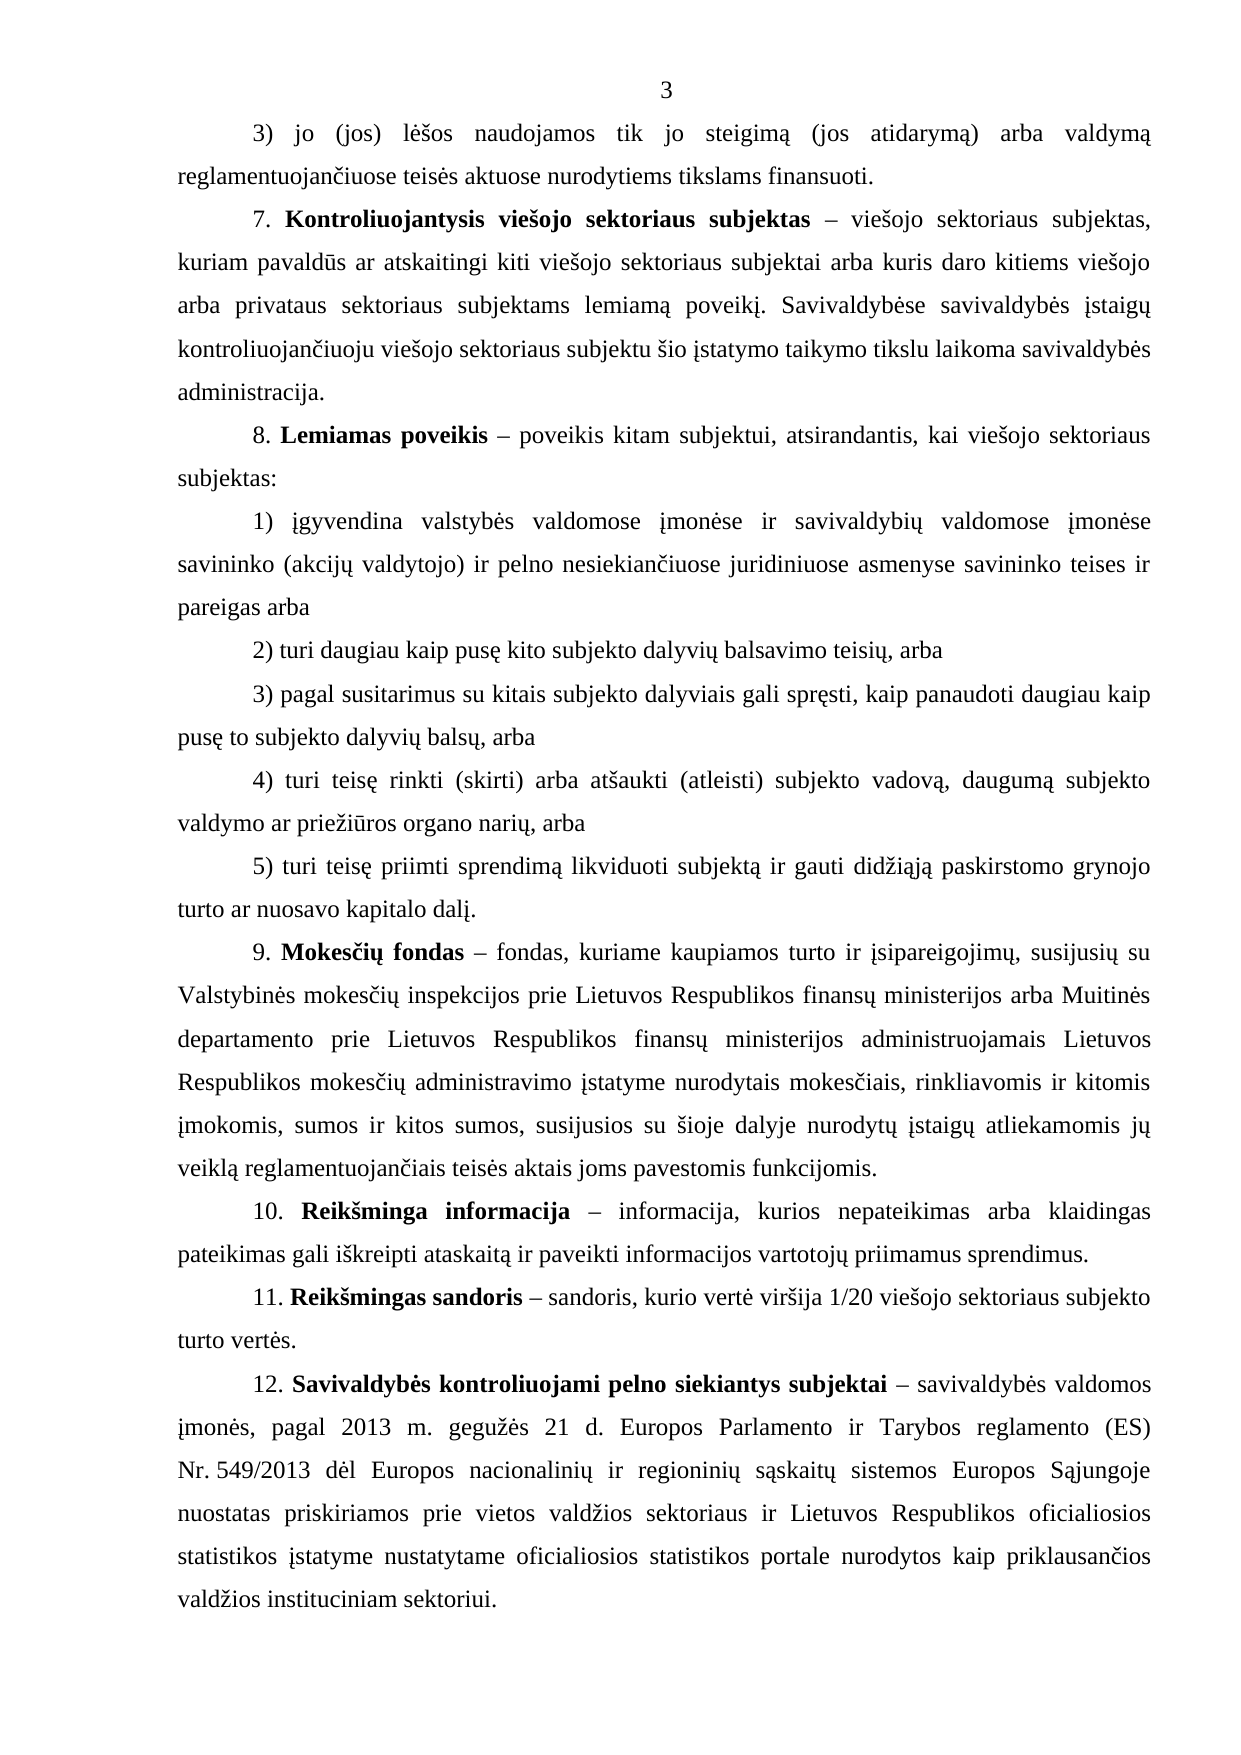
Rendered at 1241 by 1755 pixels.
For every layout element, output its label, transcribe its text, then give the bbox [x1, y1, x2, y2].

text 12. Savivaldybės kontroliuojami pelno siekiantys subjektai – savivaldybės valdomos įmonės, pagal 2013 m. gegužės 21 d. Europos Parlamento ir Tarybos reglamento (ES) Nr. 549/2013 dėl Europos nacionalinių ir regioninių sąskaitų sistemos Europos Sąjungoje nuostatas priskiriamos prie vietos valdžios sektoriaus ir Lietuvos Respublikos oficialiosios statistikos įstatyme nustatytame oficialiosios statistikos portale nurodytos kaip priklausančios valdžios instituciniam sektoriui. [177, 1369, 1152, 1613]
text 1) įgyvendina valstybės valdomose įmonėse ir savivaldybių valdomose įmonėse savininko (akcijų valdytojo) ir pelno nesiekiančiuose juridiniuose asmenyse savininko teises ir pareigas arba [177, 506, 1152, 621]
text 8. Lemiamas poveikis – poveikis kitam subjektui, atsirandantis, kai viešojo sektoriaus subjektas: [177, 420, 1152, 492]
text 4) turi teisę rinkti (skirti) arba atšaukti (atleisti) subjekto vadovą, daugumą subjekto valdymo ar priežiūros organo narių, arba [177, 765, 1152, 837]
text 10. Reikšminga informacija – informacija, kurios nepateikimas arba klaidingas pateikimas gali iškreipti ataskaitą ir paveikti informacijos vartotojų priimamus sprendimus. [177, 1196, 1152, 1268]
text 9. Mokesčių fondas – fondas, kuriame kaupiamos turto ir įsipareigojimų, susijusių su Valstybinės mokesčių inspekcijos prie Lietuvos Respublikos finansų ministerijos arba Muitinės departamento prie Lietuvos Respublikos finansų ministerijos administruojamais Lietuvos Respublikos mokesčių administravimo įstatyme nurodytais mokesčiais, rinkliavomis ir kitomis įmokomis, sumos ir kitos sumos, susijusios su šioje dalyje nurodytų įstaigų atliekamomis jų veiklą reglamentuojančiais teisės aktais joms pavestomis funkcijomis. [177, 937, 1152, 1182]
text 7. Kontroliuojantysis viešojo sektoriaus subjektas – viešojo sektoriaus subjektas, kuriam pavaldūs ar atskaitingi kiti viešojo sektoriaus subjektai arba kuris daro kitiems viešojo arba privataus sektoriaus subjektams lemiamą poveikį. Savivaldybėse savivaldybės įstaigų kontroliuojančiuoju viešojo sektoriaus subjektu šio įstatymo taikymo tikslu laikoma savivaldybės administracija. [177, 204, 1152, 406]
text 3) pagal susitarimus su kitais subjekto dalyviais gali spręsti, kaip panaudoti daugiau kaip pusę to subjekto dalyvių balsų, arba [177, 679, 1152, 751]
text 2) turi daugiau kaip pusę kito subjekto dalyvių balsavimo teisių, arba [177, 636, 1152, 664]
text 11. Reikšmingas sandoris – sandoris, kurio vertė viršija 1/20 viešojo sektoriaus subjekto turto vertės. [177, 1282, 1152, 1354]
text 5) turi teisę priimti sprendimą likviduoti subjektą ir gauti didžiąją paskirstomo grynojo turto ar nuosavo kapitalo dalį. [177, 851, 1152, 923]
text 3) jo (jos) lėšos naudojamos tik jo steigimą (jos atidarymą) arba valdymą reglamentuojančiuose teisės aktuose nurodytiems tikslams finansuoti. [177, 118, 1152, 190]
